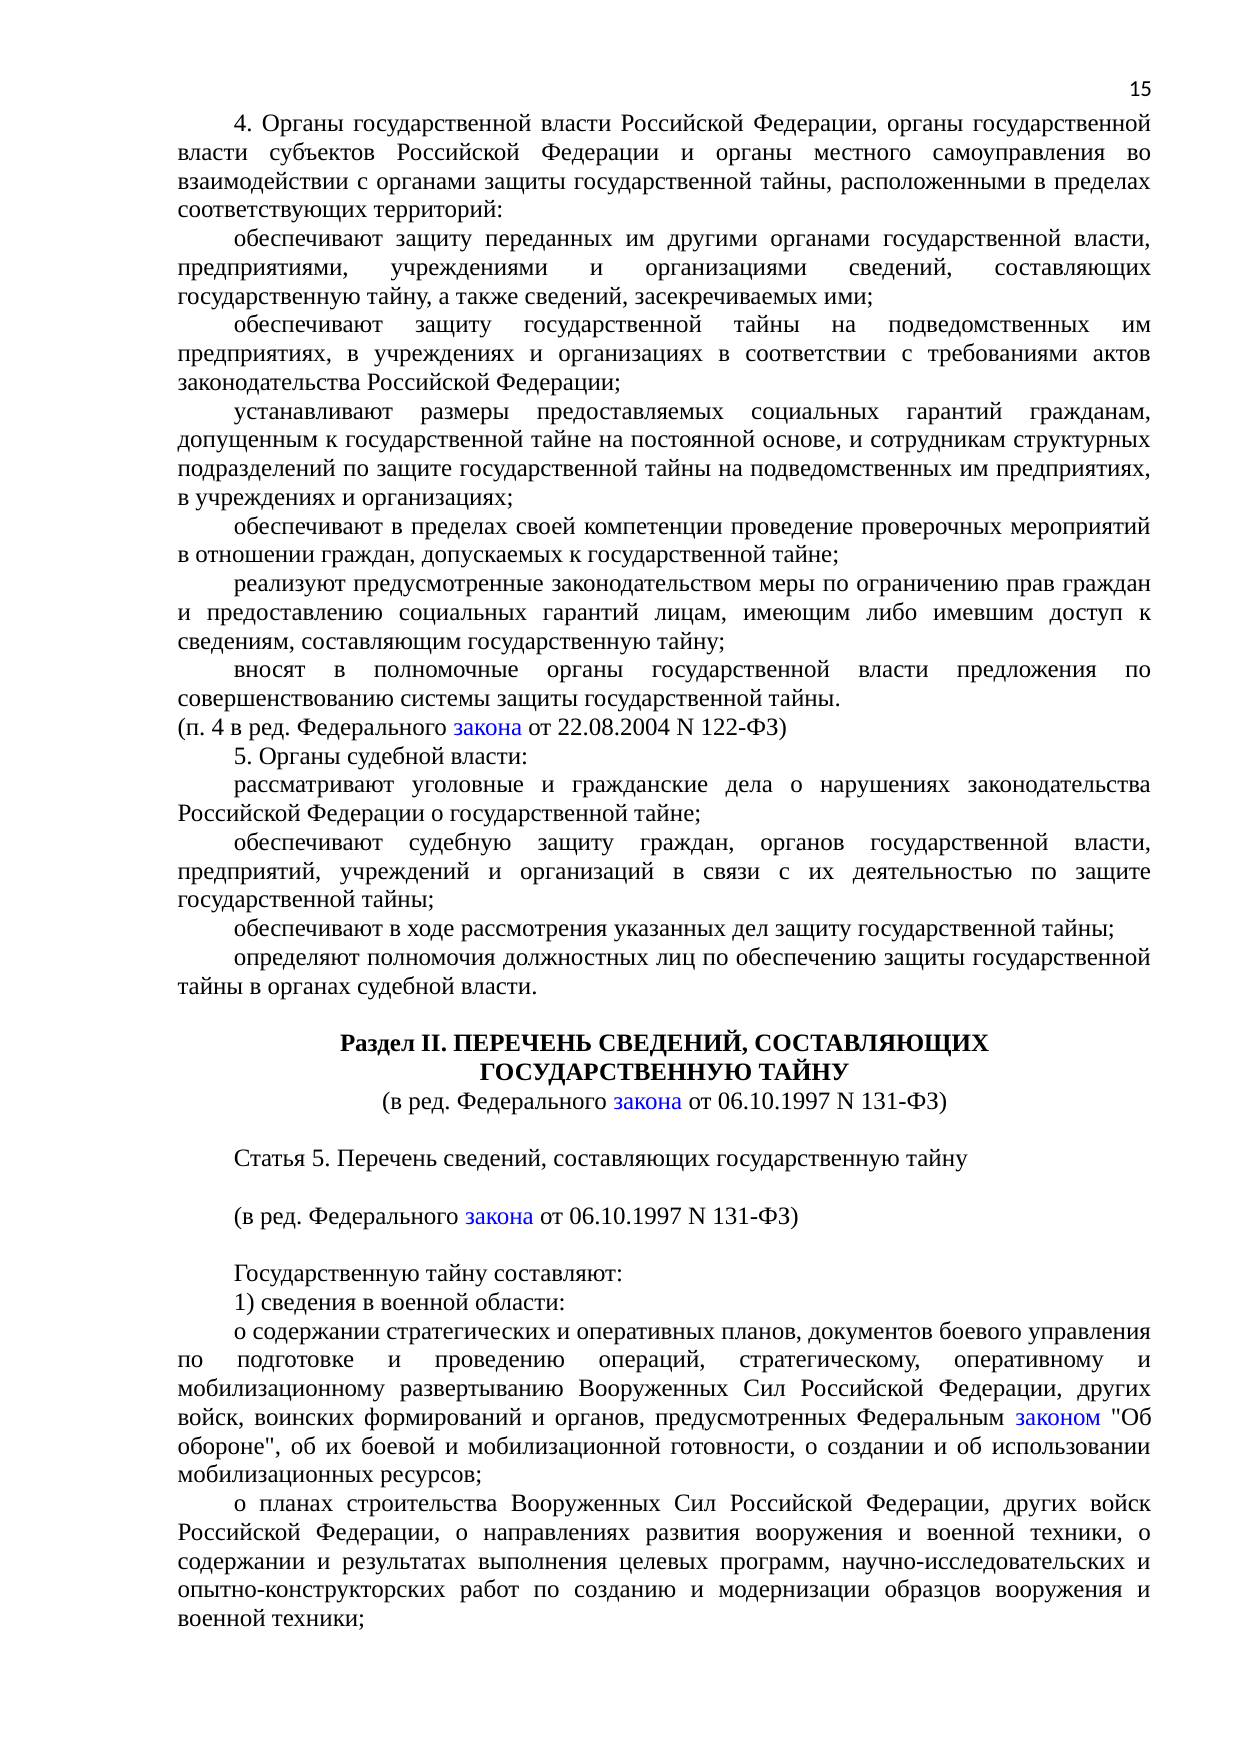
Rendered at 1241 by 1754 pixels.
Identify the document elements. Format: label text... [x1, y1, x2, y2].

text Статья 5. Перечень сведений, составляющих государственную тайну [177, 1143, 1152, 1172]
title Раздел II. ПЕРЕЧЕНЬ СВЕДЕНИЙ, СОСТАВЛЯЮЩИХ [177, 1028, 1152, 1057]
text (в ред. Федерального закона от 06.10.1997 N 131-ФЗ) [177, 1086, 1152, 1114]
text обеспечивают защиту государственной тайны на подведомственных им предприятиях, в учреждениях и организациях в соответствии с требованиями актов законодательства Российской Федерации; [177, 309, 1152, 396]
text (п. 4 в ред. Федерального закона от 22.08.2004 N 122-ФЗ) [177, 712, 1152, 741]
text обеспечивают судебную защиту граждан, органов государственной власти, предприятий, учреждений и организаций в связи с их деятельностью по защите государственной тайны; [177, 827, 1152, 913]
text о планах строительства Вооруженных Сил Российской Федерации, других войск Российской Федерации, о направлениях развития вооружения и военной техники, о содержании и результатах выполнения целевых программ, научно-исследовательских и опытно-конструкторских работ по созданию и модернизации образцов вооружения и военной техники; [177, 1488, 1152, 1632]
text устанавливают размеры предоставляемых социальных гарантий гражданам, допущенным к государственной тайне на постоянной основе, и сотрудникам структурных подразделений по защите государственной тайны на подведомственных им предприятиях, в учреждениях и организациях; [177, 396, 1152, 511]
title ГОСУДАРСТВЕННУЮ ТАЙНУ [177, 1057, 1152, 1086]
text обеспечивают в пределах своей компетенции проведение проверочных мероприятий в отношении граждан, допускаемых к государственной тайне; [177, 511, 1152, 568]
text обеспечивают защиту переданных им другими органами государственной власти, предприятиями, учреждениями и организациями сведений, составляющих государственную тайну, а также сведений, засекречиваемых ими; [177, 223, 1152, 309]
text 1) сведения в военной области: [177, 1287, 1152, 1316]
text 4. Органы государственной власти Российской Федерации, органы государственной власти субъектов Российской Федерации и органы местного самоуправления во взаимодействии с органами защиты государственной тайны, расположенными в пределах соответствующих территорий: [177, 108, 1152, 223]
text определяют полномочия должностных лиц по обеспечению защиты государственной тайны в органах судебной власти. [177, 942, 1152, 999]
text реализуют предусмотренные законодательством меры по ограничению прав граждан и предоставлению социальных гарантий лицам, имеющим либо имевшим доступ к сведениям, составляющим государственную тайну; [177, 568, 1152, 654]
text (в ред. Федерального закона от 06.10.1997 N 131-ФЗ) [177, 1201, 1152, 1229]
text Государственную тайну составляют: [177, 1258, 1152, 1287]
text 5. Органы судебной власти: [177, 741, 1152, 769]
text вносят в полномочные органы государственной власти предложения по совершенствованию системы защиты государственной тайны. [177, 654, 1152, 712]
text обеспечивают в ходе рассмотрения указанных дел защиту государственной тайны; [177, 913, 1152, 942]
text рассматривают уголовные и гражданские дела о нарушениях законодательства Российской Федерации о государственной тайне; [177, 769, 1152, 827]
text о содержании стратегических и оперативных планов, документов боевого управления по подготовке и проведению операций, стратегическому, оперативному и мобилизационному развертыванию Вооруженных Сил Российской Федерации, других войск, воинских формирований и органов, предусмотренных Федеральным законом "Об обороне", об их боевой и мобилизационной готовности, о создании и об использовании мобилизационных ресурсов; [177, 1316, 1152, 1488]
